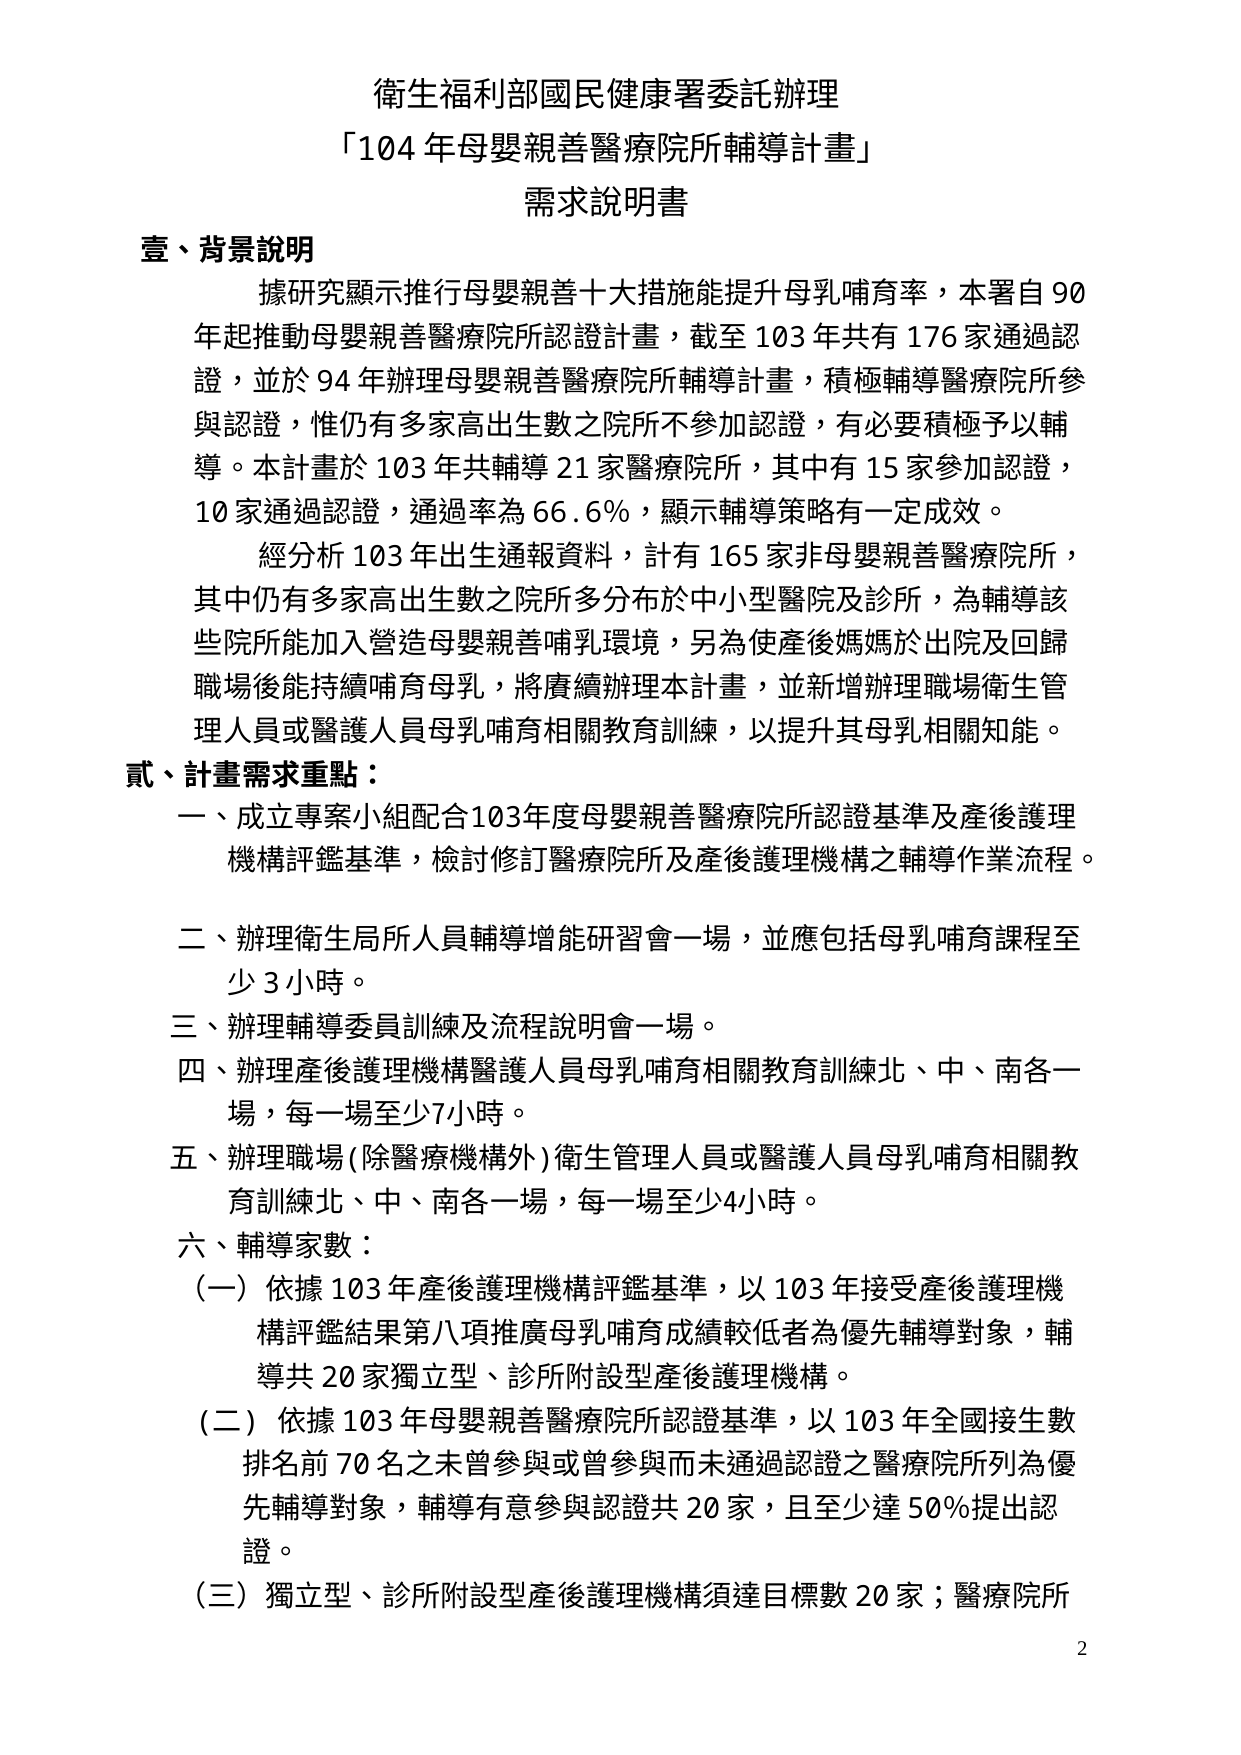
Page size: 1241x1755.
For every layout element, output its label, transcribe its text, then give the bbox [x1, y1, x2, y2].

text 衛生福利部國民健康署委託辦理 「104年母嬰親善醫療院所輔導計畫」 需求說明書 [125, 63, 1087, 225]
text 經分析103年出生通報資料，計有165家非母嬰親善醫療院所，其中仍有多家高出生數之院所多分布於中小型醫院及診所，為輔導該些院所能加入營造母嬰親善哺乳環境，另為使產後媽媽於出院及回歸職場後能持續哺育母乳，將賡續辦理本計畫，並新增辦理職場衛生管理人員或醫護人員母乳哺育相關教育訓練，以提升其母乳相關知能。 [194, 531, 1087, 750]
text (二) 依據103年母嬰親善醫療院所認證基準，以103年全國接生數排名前70名之未曾參與或曾參與而未通過認證之醫療院所列為優先輔導對象，輔導有意參與認證共20家，且至少達50％提出認證。 [125, 1396, 1087, 1571]
text 貳、計畫需求重點： [125, 750, 1087, 794]
text （一）依據103年產後護理機構評鑑基準，以103年接受產後護理機構評鑑結果第八項推廣母乳哺育成績較低者為優先輔導對象，輔導共20家獨立型、診所附設型產後護理機構。 [125, 1265, 1087, 1396]
text 一、成立專案小組配合103年度母嬰親善醫療院所認證基準及產後護理機構評鑑基準，檢討修訂醫療院所及產後護理機構之輔導作業流程。 [125, 794, 1087, 915]
text 據研究顯示推行母嬰親善十大措施能提升母乳哺育率，本署自90年起推動母嬰親善醫療院所認證計畫，截至103年共有176家通過認證，並於94年辦理母嬰親善醫療院所輔導計畫，積極輔導醫療院所參與認證，惟仍有多家高出生數之院所不參加認證，有必要積極予以輔導。本計畫於103年共輔導21家醫療院所，其中有15家參加認證，10家通過認證，通過率為66.6％，顯示輔導策略有一定成效。 [194, 269, 1087, 531]
text 四、辦理產後護理機構醫護人員母乳哺育相關教育訓練北、中、南各一場，每一場至少7小時。 [125, 1046, 1087, 1133]
text 三、辦理輔導委員訓練及流程說明會一場。 [125, 1002, 1087, 1046]
text 壹、背景說明 [125, 225, 1087, 269]
text 六、輔導家數： [125, 1221, 1087, 1265]
text 五、辦理職場(除醫療機構外)衛生管理人員或醫護人員母乳哺育相關教育訓練北、中、南各一場，每一場至少4小時。 [125, 1133, 1087, 1221]
text （三）獨立型、診所附設型產後護理機構須達目標數20家；醫療院所 [125, 1571, 1087, 1615]
text [20, 1, 144, 48]
text 二、辦理衛生局所人員輔導增能研習會一場，並應包括母乳哺育課程至少3小時。 [125, 915, 1087, 1002]
